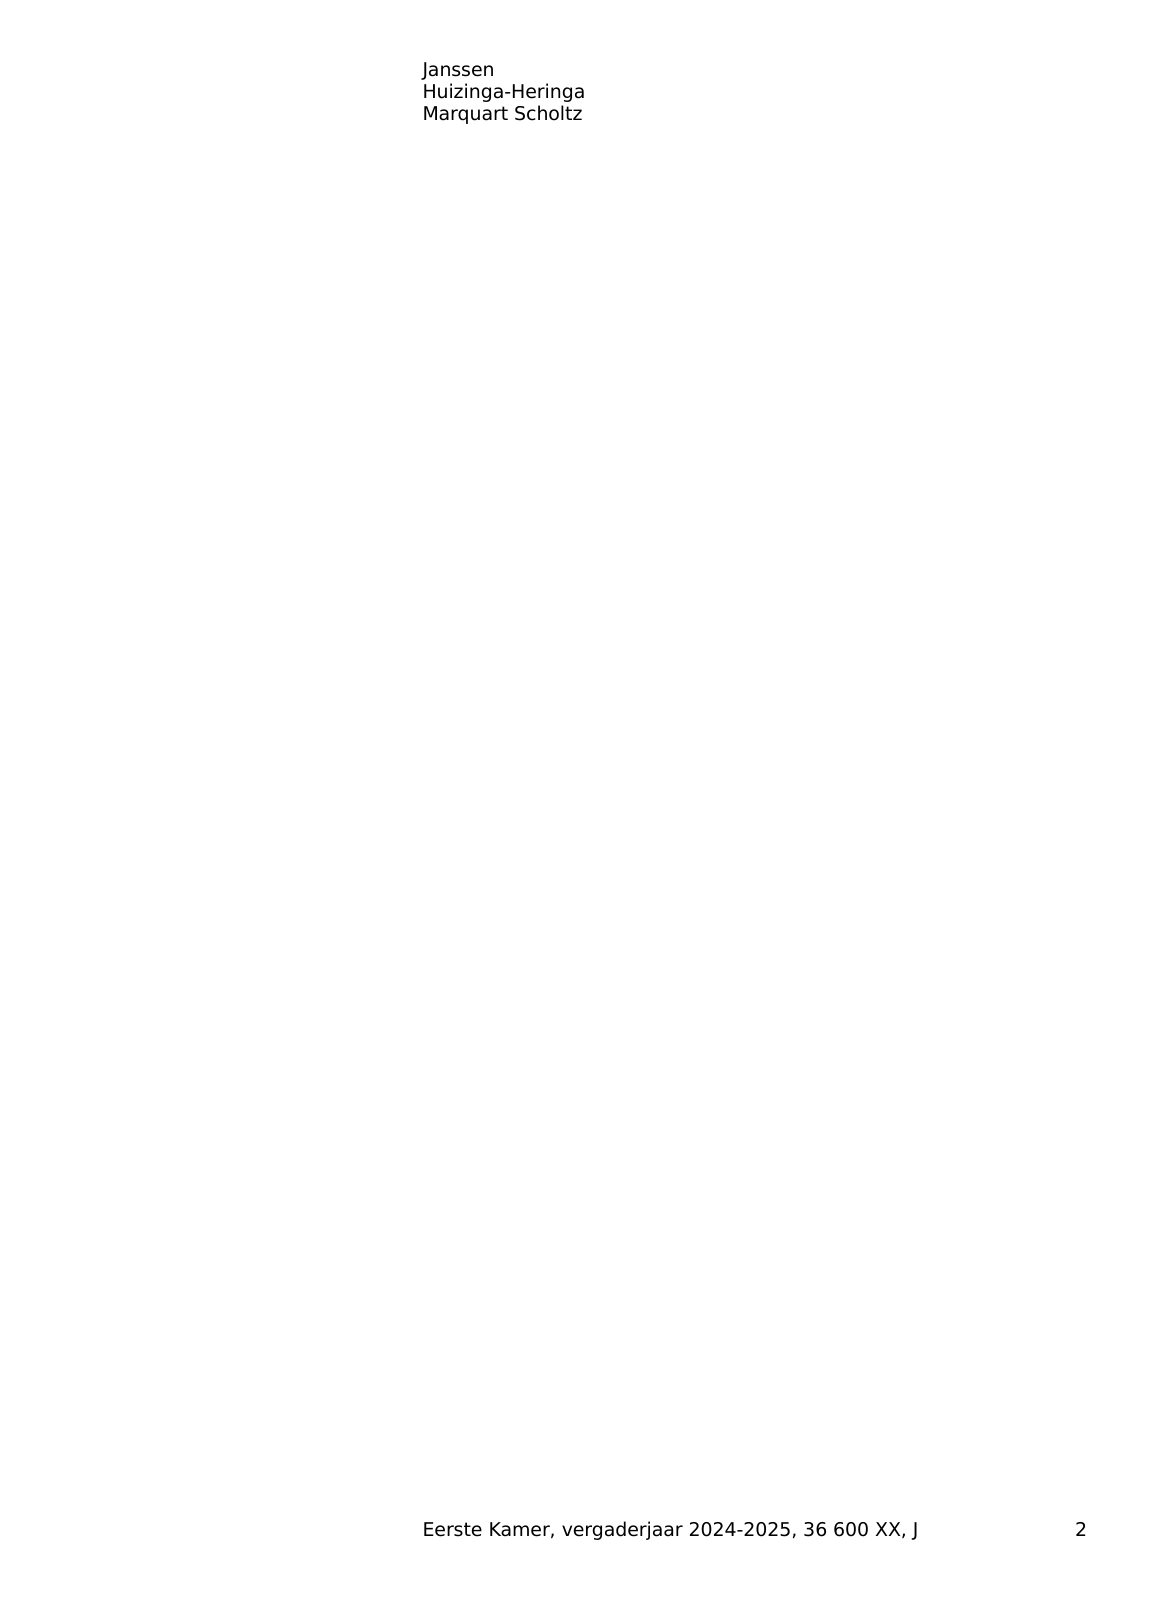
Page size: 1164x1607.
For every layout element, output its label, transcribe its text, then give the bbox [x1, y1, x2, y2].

text Marquart Scholtz [422, 103, 1087, 125]
text Janssen [422, 59, 1087, 81]
text Huizinga-Heringa [422, 81, 1087, 103]
